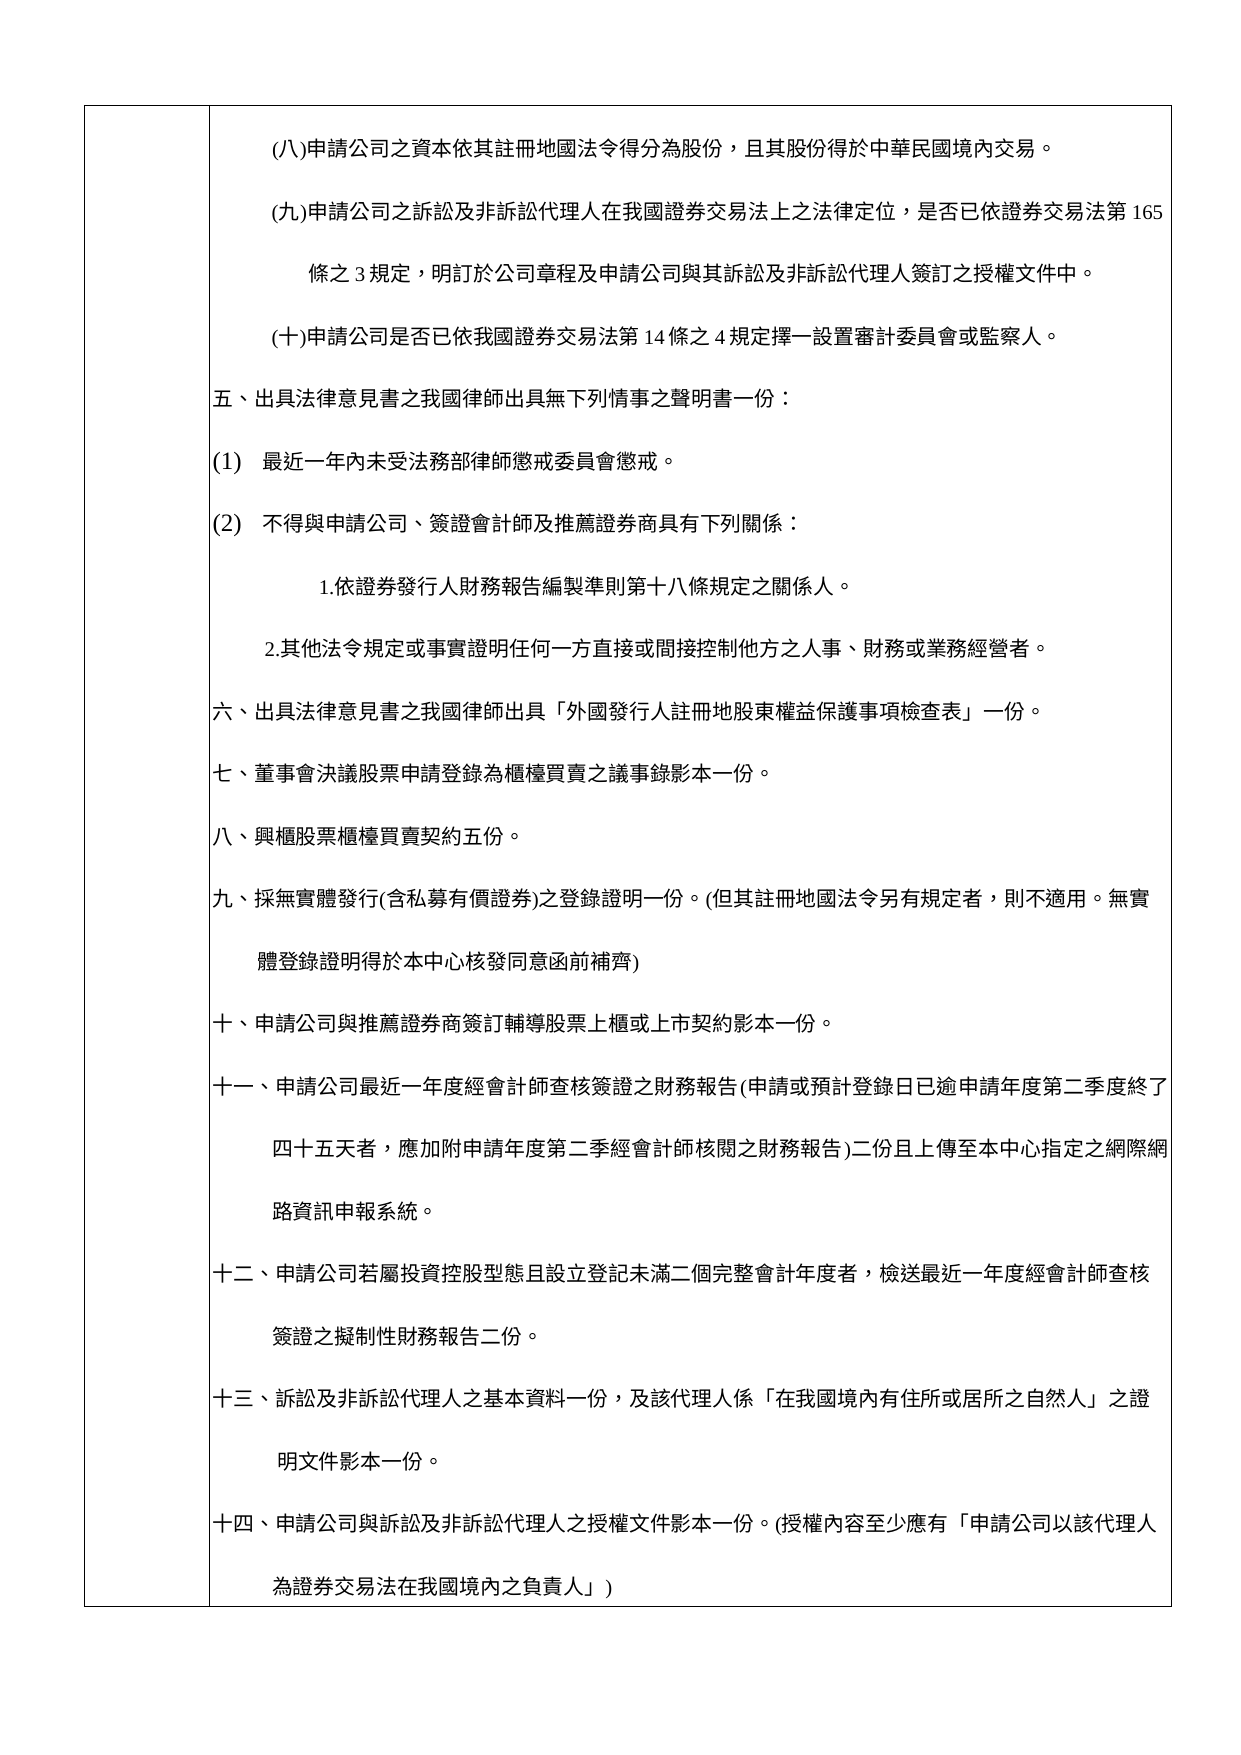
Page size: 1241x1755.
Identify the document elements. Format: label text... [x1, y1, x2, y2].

table_cell 申請公司經我國外交部駐外單位認證之依註冊地國法律組織登記且有效存在之股份有限責任公司之證明文件影本一份。 申請公司針對下列事項出具之聲明書一份： 未違反「臺灣地區與大陸地區人民關係條例」相關規範： 1.申請公司並非依大陸地區法令組織登記者。 2.申請公司及其具有中華民國國籍之董事、監察人、經理人及持有公司股份超過股份總額百分之十之股東，暨申請公司所控制之營運主體係依中華民國公司法令組織設立，從事大陸地區投資者，係符合「臺灣地區與大陸地區人民關係條例」及「在大陸地區從事投資或技術合作許可辦法」等規定。 3.申請公司股東屬大陸地區人民來臺投資許可辦法定義之投資人者，其直接或間接持有該公司股份未逾30%，且未具有控制能力。 4.其他。 發行之記名股票未在海外證券市場掛牌交易，且以普通股為限。 在不違反註冊地國法令情況下，登錄興櫃後應於中華民國境內召開股東會。 若註冊地國法令規定不得於境外召開股東會者，公司已訂有得採委託投票或通訊投票之相關制度，其內容應包括具體做法、註冊地國法令對投票之限制及對中華民國股東之股東權益保護等重要事項。 本股票櫃檯買賣申請書及其附件所載事項無虛偽、隱匿之情事。 (六)公司與出具法律意見書之律師彼此間無下列情事： 1.依證券發行人財務報告編製準則第十八條規定之關係人。 2.其他法令規定或事實證明任何一方直接或間接控制他方之人事、財務或業務經營者。 (七)已依我國證券交易法第14條之4規定擇一設置審計委員會或監察人。 三、申請公司針對下列事項出具之承諾書一份： (一)有關本中心證券商營業處所買賣興櫃股票審查準則第七條第一項第七款之事項。 (二)於興櫃掛牌後，若依本中心「外國發行人註冊地股東權益保護事項檢查表」所訂之股東權益保護重要事項有修正時，應於不牴觸註冊地國法令之情形下，於最近一次股東會提案修訂公司章程。 (三)於興櫃掛牌後，修正公司章程所訂「股東權益保護之重要事項」時，需於提董事會決議十日前先向本中心申報其公司章程修正草案及律師評估意見。 四、我國律師針對下列事項出具之意見書一份： 申請公司未違反「臺灣地區與大陸地區人民關係條例」相關規範： 1.申請公司並非依大陸地區法令組織登記者。 2.申請公司及其具有中華民國國籍之董事、監察人、經理人及持有公司股份超過股份總額百分之十之股東，暨申請公司所控制之營運主體係依中華民國公司法令組織設立，從事大陸地區投資者，係符合「臺灣地區與大陸地區人民關係條例」及「在大陸地區從事投資或技術合作許可辦法」等規定。 3.申請公司股東屬大陸地區人民來臺投資許可辦法定義之投資人者，其直接或間接持有該公司股份未逾30%，且未具有控制能力。 4.其他。 申請公司發行之記名股票未在證券市場掛牌交易，且以普通股為限。 申請公司截至申請時已發行之普通股是否已依註冊地國法令合法發行及流通，並全數申請櫃檯買賣。 註冊地國法令是否未限制申請公司於境外召開股東會。 若註冊地國法令規定不得於境外召開股東會者，申請公司是否已訂有委託投票或通訊投票之相關制度，且其內容是否包括具體做法、註冊地國法令對投票之限制及對中華民國股東之股東權益保護等重要事項。 申請公司是否已於公司章程或組織文件中訂定保障股東權益行使之具體內容(若未依本中心所提供之檢查表訂定，應說明原因、註冊地國規定及對我國股東權益之影響等事項)。 註冊地國及主要營運地國法令是否承認我國法院民事確定判決之效力。 (八)申請公司之資本依其註冊地國法令得分為股份，且其股份得於中華民國境內交易。 (九)申請公司之訴訟及非訴訟代理人在我國證券交易法上之法律定位，是否已依證券交易法第165條之3規定，明訂於公司章程及申請公司與其訴訟及非訴訟代理人簽訂之授權文件中。 (十)申請公司是否已依我國證券交易法第14條之4規定擇一設置審計委員會或監察人。 五、出具法律意見書之我國律師出具無下列情事之聲明書一份： 最近一年內未受法務部律師懲戒委員會懲戒。 不得與申請公司、簽證會計師及推薦證券商具有下列關係： 1.依證券發行人財務報告編製準則第十八條規定之關係人。 2.其他法令規定或事實證明任何一方直接或間接控制他方之人事、財務或業務經營者。 六、出具法律意見書之我國律師出具「外國發行人註冊地股東權益保護事項檢查表」一份。 七、董事會決議股票申請登錄為櫃檯買賣之議事錄影本一份。 八、興櫃股票櫃檯買賣契約五份。 九、採無實體發行(含私募有價證券)之登錄證明一份。(但其註冊地國法令另有規定者，則不適用。無實體登錄證明得於本中心核發同意函前補齊) 十、申請公司與推薦證券商簽訂輔導股票上櫃或上市契約影本一份。 十一、申請公司最近一年度經會計師查核簽證之財務報告(申請或預計登錄日已逾申請年度第二季度終了四十五天者，應加附申請年度第二季經會計師核閱之財務報告)二份且上傳至本中心指定之網際網路資訊申報系統。 十二、申請公司若屬投資控股型態且設立登記未滿二個完整會計年度者，檢送最近一年度經會計師查核簽證之擬制性財務報告二份。 十三、訴訟及非訴訟代理人之基本資料一份，及該代理人係「在我國境內有住所或居所之自然人」之證明文件影本一份。 十四、申請公司與訴訟及非訴訟代理人之授權文件影本一份。(授權內容至少應有「申請公司以該代理人為證券交易法在我國境內之負責人」) 十五、股務代理機構出具申請公司登錄興櫃股數之聲明書一份。 十六、股務代理契約影本一份；專業股務代理機構經臺灣集中保管結算所股份有限公司出具符合規定之證明文件一份。 十七、兩家以上輔導推薦證券商之推薦書一份(須註明主辦及協辦輔導推薦證券商)。 十八、輔導推薦證券商針對下列事項出具之聲明書一份： 符合本中心證券商營業處所買賣興櫃股票審查準則第九條及第十條之規定。 所提供之資料無虛偽隱匿或遺漏外國發行人重要財務業務資訊之情事。 十九、最近一個月主辦輔導推薦證券商對申請公司之「財務業務重大事件檢查表」一份。 二十、公開說明書五份。 二十一、本次檢送之各期財務報告電子書及公開說明書電子檔上傳至本中心指定之網際網路資訊申報系統之證明文件各一份。(同時依「外國發行人募集與發行有價證券處理準則」規定向本中心申請補辦股票公開發行者，得免附) 二十二、負責人、董事、監察人及持股百分之十以上股東業已參加至少三小時之證券法規或公司治理研習課程證明文件影本一份。 二十三、董事、持股百分之十以上股東及提出股份供輔導推薦證券商認購之股東如與他人訂有股份附買回條件之協議者，在申請日仍屬有效之協議等相關資料。 二十四、本中心證券商營業處所買賣興櫃股票審查準則第十七條第一項所述之公司概況資料一份。 二十五、主辦輔導推薦證券商填製之公開說明書檢查表一份。 二十六、主管機關核發補辦股票公開發行申報生效之證明文件影本一份。(同時依「外國發行人募集與發行有價證券處理準則」規定向本中心申請補辦股票公開發行者不適用) 二十七、依本中心所訂格式之內部人資料一份。 二十八、申請公司及其獨立董事以外之全體董事出具承諾書一份，承諾公司未來倘有依本中心證券商營業處所買賣興櫃股票審查準則第四十條第一項第二款至第八款規定終止股票櫃檯買賣之情事，應至少由公司及其獨立董事以外之全體董事負連帶責任公開收購公司股票。公司出具之承諾書需經董事會決議通過。 二十九、外國發行人申請符合登錄興櫃條件證明文件之檢查表一份。 三十、股票面額非屬新臺幣10元者，主辦推薦證券商於登錄興櫃前預計辦理之宣導計畫。 三十一、其他必要之證明文件或資料。 [210, 106, 1171, 1606]
table_cell [85, 106, 209, 1606]
